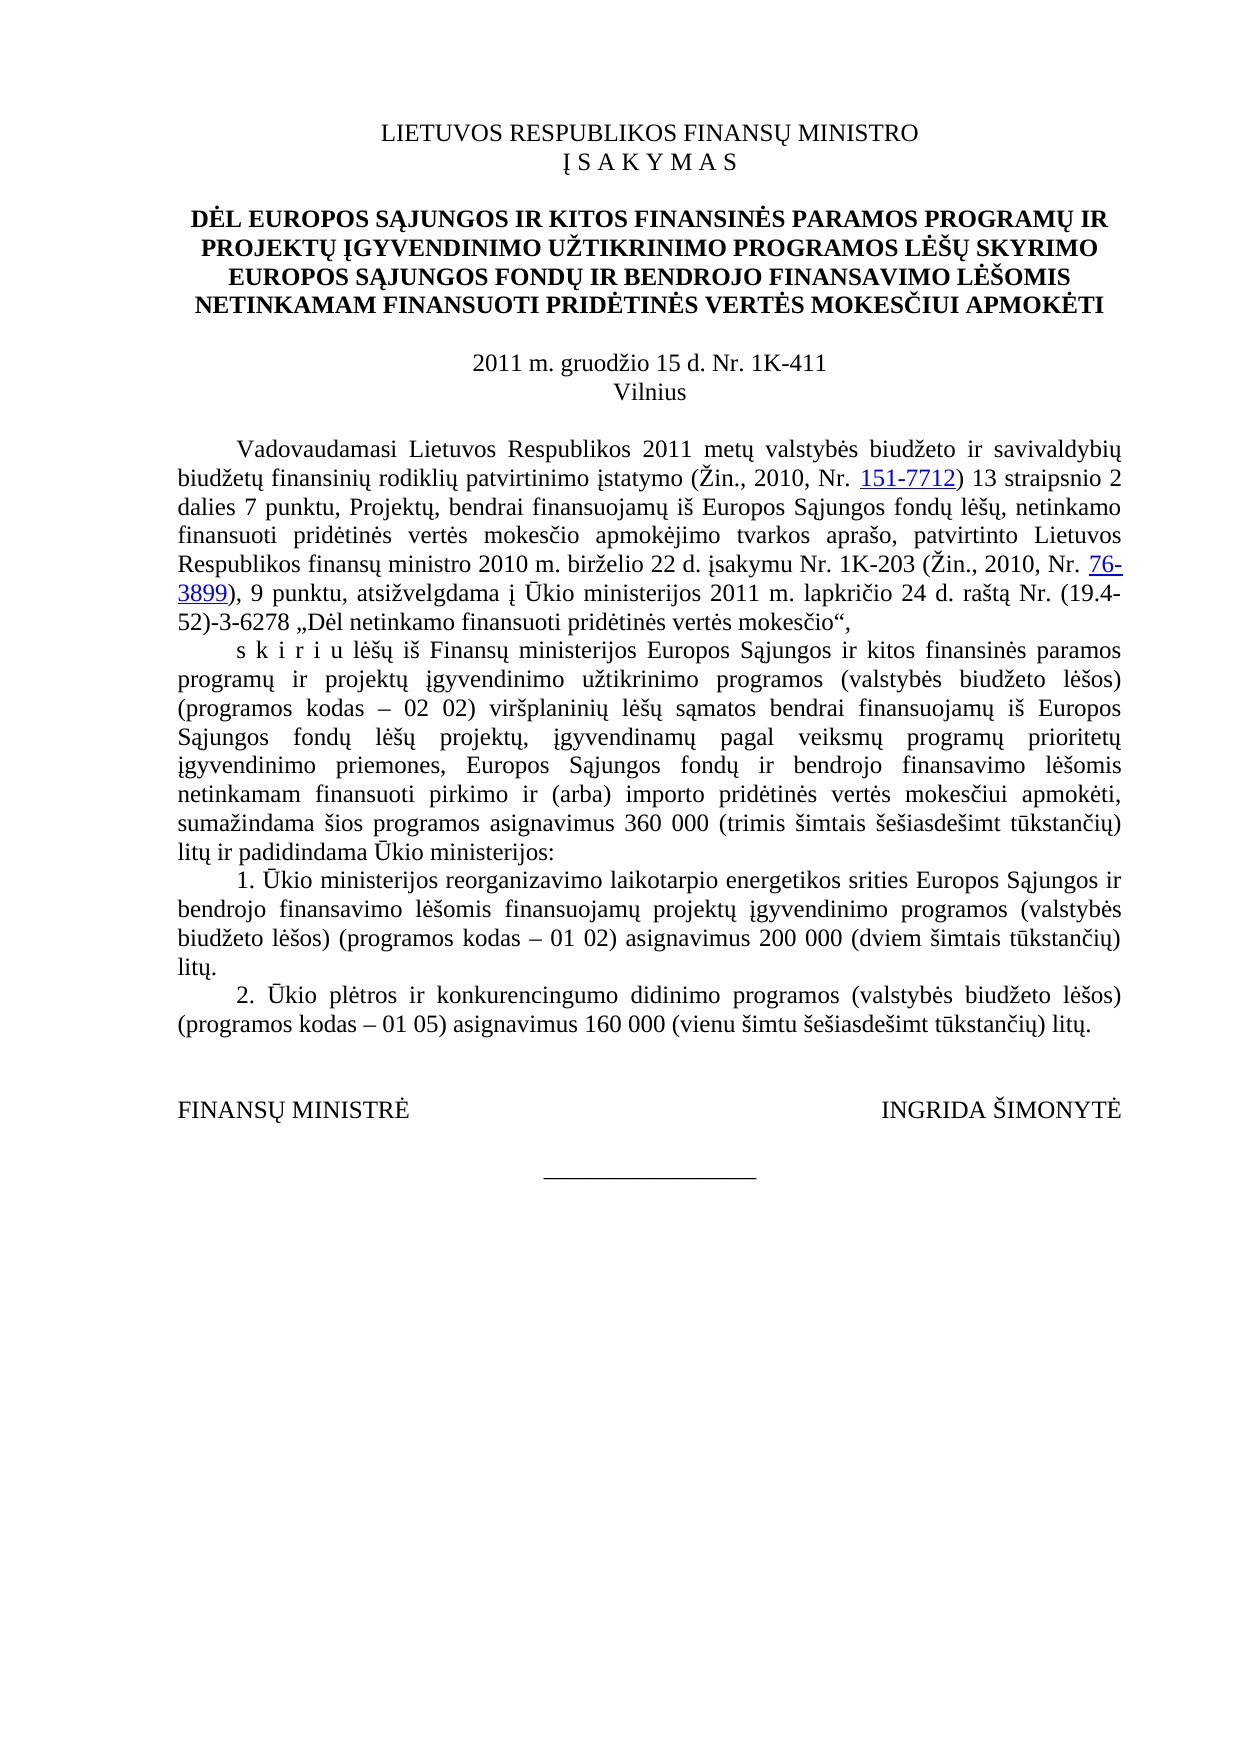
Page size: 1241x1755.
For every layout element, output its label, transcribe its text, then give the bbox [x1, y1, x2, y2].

text Vilnius [177, 377, 1122, 406]
text LIETUVOS RESPUBLIKOS FINANSŲ MINISTRO [177, 118, 1122, 147]
text 1. Ūkio ministerijos reorganizavimo laikotarpio energetikos srities Europos Sąjungos ir bendrojo finansavimo lėšomis finansuojamų projektų įgyvendinimo programos (valstybės biudžeto lėšos) (programos kodas – 01 02) asignavimus 200 000 (dviem šimtais tūkstančių) litų. [177, 866, 1122, 981]
text Vadovaudamasi Lietuvos Respublikos 2011 metų valstybės biudžeto ir savivaldybių biudžetų finansinių rodiklių patvirtinimo įstatymo (Žin., 2010, Nr. 151-7712) 13 straipsnio 2 dalies 7 punktu, Projektų, bendrai finansuojamų iš Europos Sąjungos fondų lėšų, netinkamo finansuoti pridėtinės vertės mokesčio apmokėjimo tvarkos aprašo, patvirtinto Lietuvos Respublikos finansų ministro 2010 m. birželio 22 d. įsakymu Nr. 1K-203 (Žin., 2010, Nr. 76-3899), 9 punktu, atsižvelgdama į Ūkio ministerijos 2011 m. lapkričio 24 d. raštą Nr. (19.4-52)-3-6278 „Dėl netinkamo finansuoti pridėtinės vertės mokesčio“, [177, 434, 1122, 636]
text FINANSŲ MINISTRĖ INGRIDA ŠIMONYTĖ [177, 1096, 1122, 1124]
text DĖL EUROPOS SĄJUNGOS IR KITOS FINANSINĖS PARAMOS PROGRAMŲ IR PROJEKTŲ ĮGYVENDINIMO UŽTIKRINIMO PROGRAMOS LĖŠŲ SKYRIMO EUROPOS SĄJUNGOS FONDŲ IR BENDROJO FINANSAVIMO LĖŠOMIS NETINKAMAM FINANSUOTI PRIDĖTINĖS VERTĖS MOKESČIUI APMOKĖTI [177, 204, 1122, 319]
text Į S A K Y M A S [177, 147, 1122, 176]
text s k i r i u lėšų iš Finansų ministerijos Europos Sąjungos ir kitos finansinės paramos programų ir projektų įgyvendinimo užtikrinimo programos (valstybės biudžeto lėšos) (programos kodas – 02 02) viršplaninių lėšų sąmatos bendrai finansuojamų iš Europos Sąjungos fondų lėšų projektų, įgyvendinamų pagal veiksmų programų prioritetų įgyvendinimo priemones, Europos Sąjungos fondų ir bendrojo finansavimo lėšomis netinkamam finansuoti pirkimo ir (arba) importo pridėtinės vertės mokesčiui apmokėti, sumažindama šios programos asignavimus 360 000 (trimis šimtais šešiasdešimt tūkstančių) litų ir padidindama Ūkio ministerijos: [177, 636, 1122, 866]
text 2. Ūkio plėtros ir konkurencingumo didinimo programos (valstybės biudžeto lėšos) (programos kodas – 01 05) asignavimus 160 000 (vienu šimtu šešiasdešimt tūkstančių) litų. [177, 981, 1122, 1038]
text _________________ [177, 1153, 1122, 1182]
text 2011 m. gruodžio 15 d. Nr. 1K-411 [177, 348, 1122, 377]
